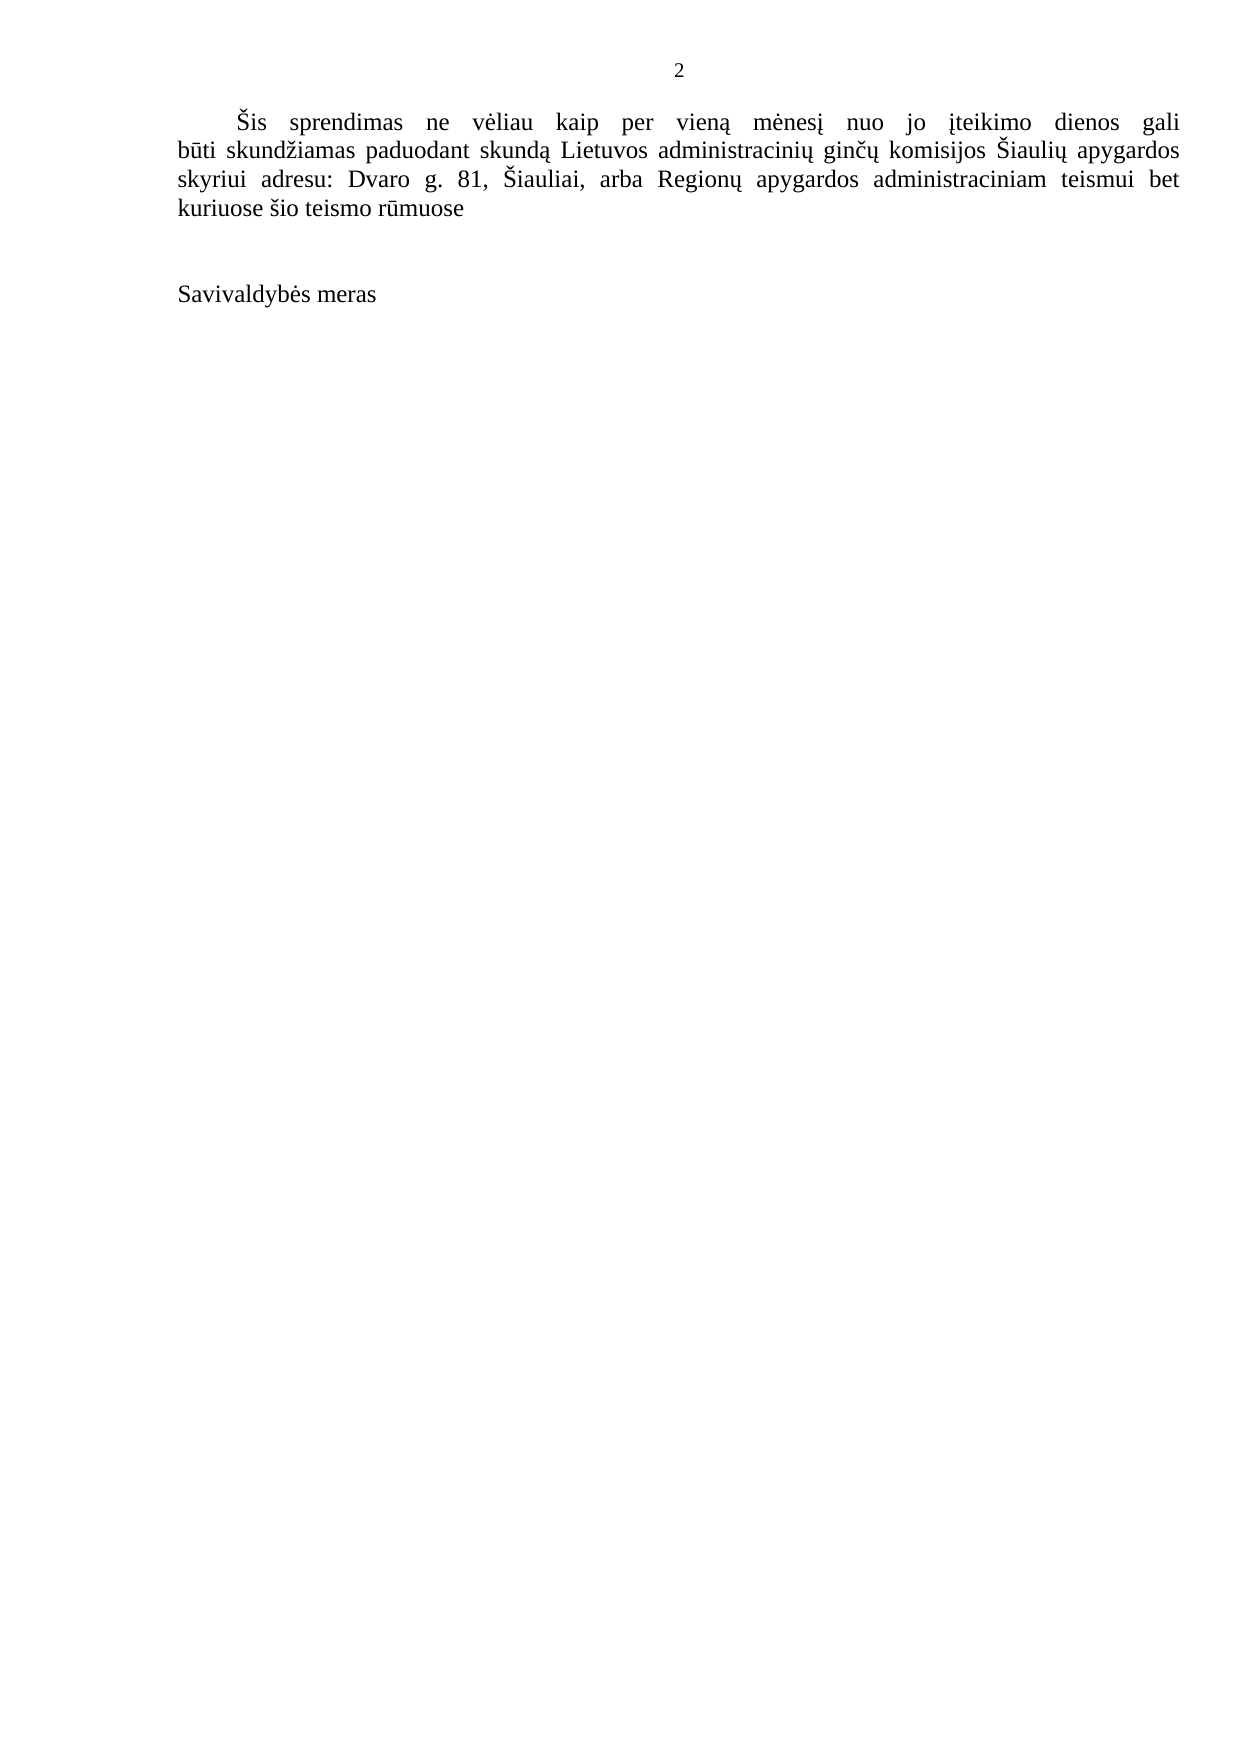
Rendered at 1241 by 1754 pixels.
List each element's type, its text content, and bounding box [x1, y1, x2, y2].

text Savivaldybės meras [177, 279, 1181, 308]
text Šis sprendimas ne vėliau kaip per vieną mėnesį nuo jo įteikimo dienos gali būti skundžiamas paduodant skundą Lietuvos administracinių ginčų komisijos Šiaulių apygardos skyriui adresu: Dvaro g. 81, Šiauliai, arba Regionų apygardos administraciniam teismui bet kuriuose šio teismo rūmuose [177, 107, 1181, 222]
